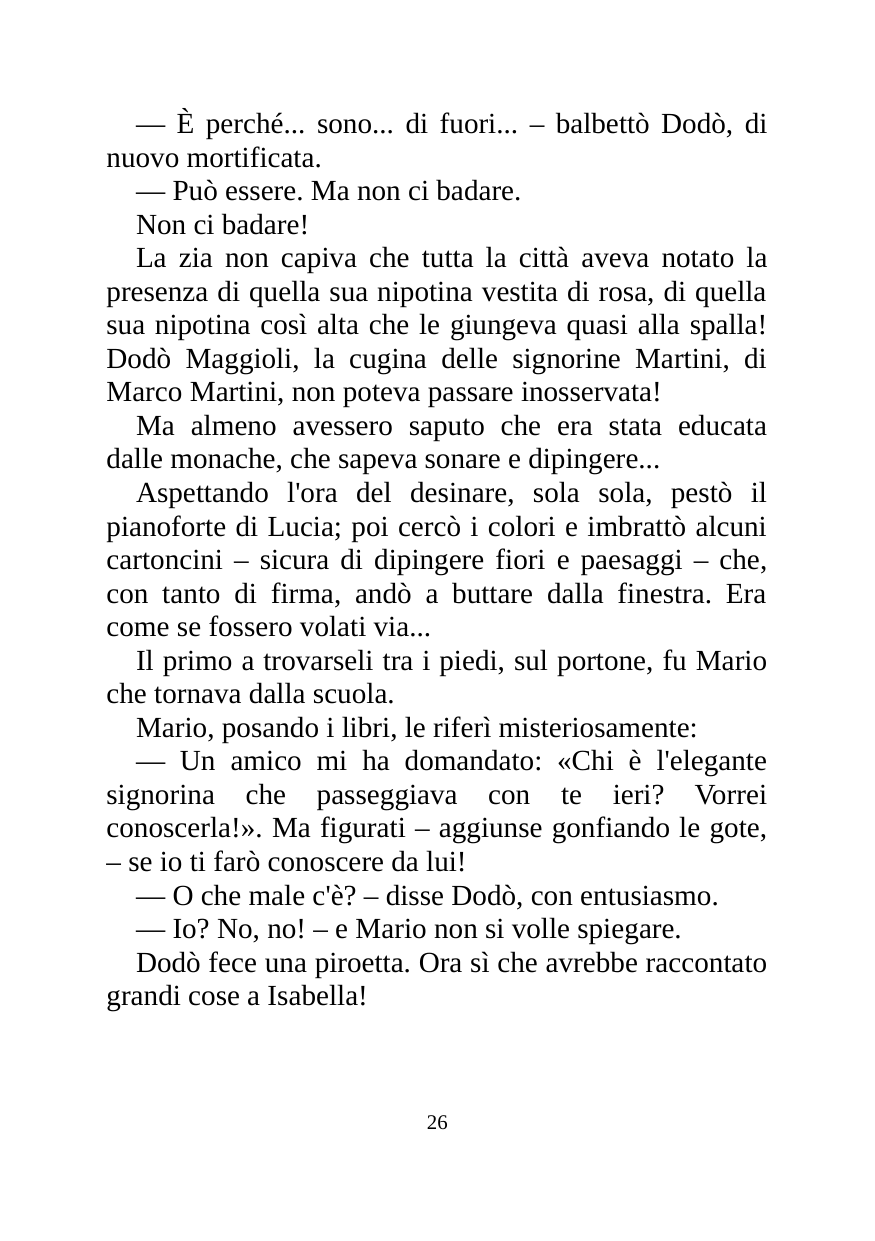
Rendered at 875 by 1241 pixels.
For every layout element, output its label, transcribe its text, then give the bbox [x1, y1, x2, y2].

text Il primo a trovarseli tra i piedi, sul portone, fu Mario che tornava dalla scuola. [106, 643, 768, 710]
text Non ci badare! [106, 207, 768, 240]
text — O che male c'è? – disse Dodò, con entusiasmo. [106, 878, 768, 911]
text — Io? No, no! – e Mario non si volle spiegare. [106, 911, 768, 945]
text Mario, posando i libri, le riferì misteriosamente: [106, 710, 768, 743]
text La zia non capiva che tutta la città aveva notato la presenza di quella sua nipotina vestita di rosa, di quella sua nipotina così alta che le giungeva quasi alla spalla! Dodò Maggioli, la cugina delle signorine Martini, di Marco Martini, non poteva passare inosservata! [106, 240, 768, 408]
text Dodò fece una piroetta. Ora sì che avrebbe raccontato grandi cose a Isabella! [106, 945, 768, 1012]
text Aspettando l'ora del desinare, sola sola, pestò il pianoforte di Lucia; poi cercò i colori e imbrattò alcuni cartoncini – sicura di dipingere fiori e paesaggi – che, con tanto di firma, andò a buttare dalla finestra. Era come se fossero volati via... [106, 475, 768, 643]
text — Può essere. Ma non ci badare. [106, 173, 768, 207]
text — È perché... sono... di fuori... – balbettò Dodò, di nuovo mortificata. [106, 106, 768, 173]
text Ma almeno avessero saputo che era stata educata dalle monache, che sapeva sonare e dipingere... [106, 408, 768, 475]
text — Un amico mi ha domandato: «Chi è l'elegante signorina che passeggiava con te ieri? Vorrei conoscerla!». Ma figurati – aggiunse gonfiando le gote, – se io ti farò conoscere da lui! [106, 743, 768, 878]
